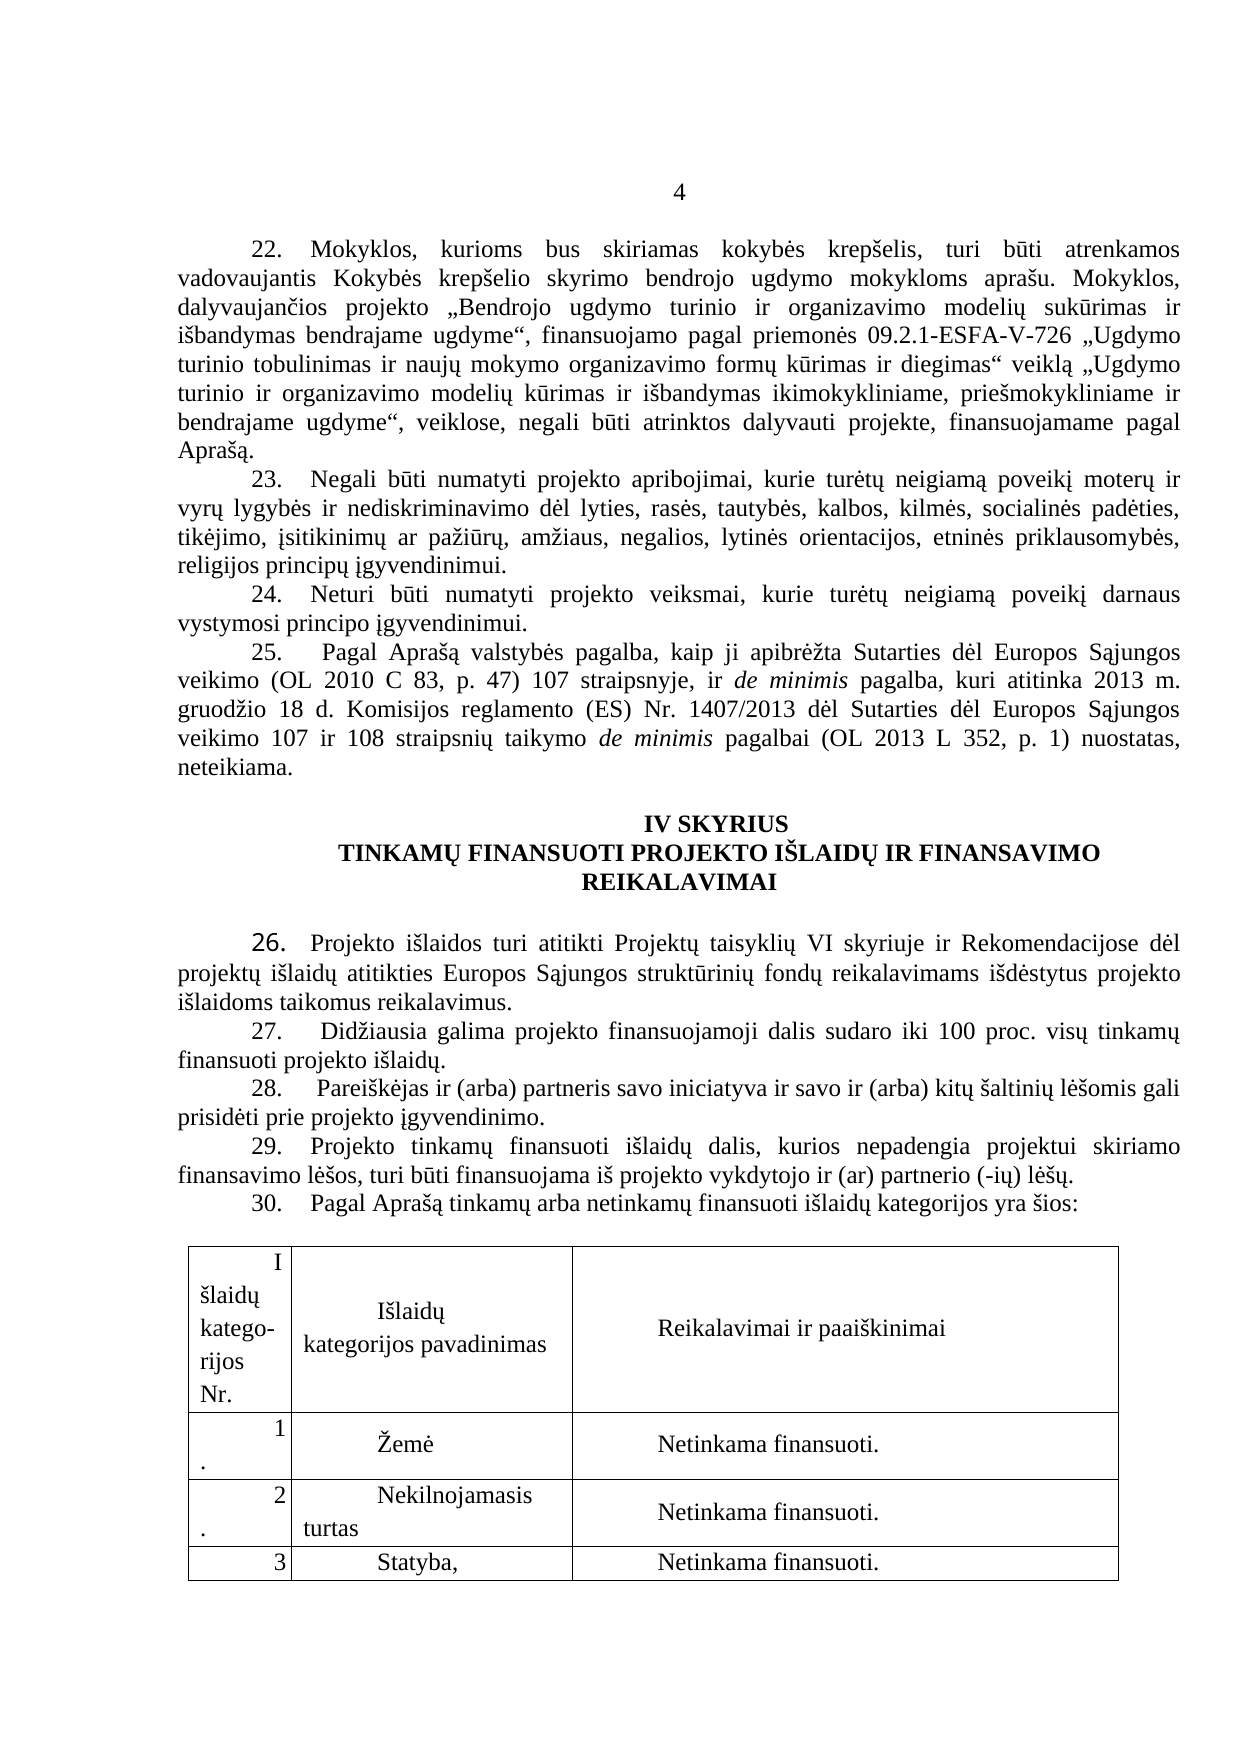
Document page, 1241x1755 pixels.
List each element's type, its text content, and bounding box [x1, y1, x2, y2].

text TINKAMŲ FINANSUOTI PROJEKTO IŠLAIDŲ IR FINANSAVIMO REIKALAVIMAI [177, 838, 1181, 896]
table_cell 3 [189, 1547, 291, 1580]
text 29. Projekto tinkamų finansuoti išlaidų dalis, kurios nepadengia projektui skiriamo finansavimo lėšos, turi būti finansuojama iš projekto vykdytojo ir (ar) partnerio (-ių) lėšų. [177, 1131, 1181, 1188]
table_cell 1. [189, 1413, 291, 1479]
text 26. Projekto išlaidos turi atitikti Projektų taisyklių VI skyriuje ir Rekomendacijose dėl projektų išlaidų atitikties Europos Sąjungos struktūrinių fondų reikalavimams išdėstytus projekto išlaidoms taikomus reikalavimus. [177, 924, 1181, 1016]
table_header Išlaidų kategorijos pavadinimas [292, 1247, 572, 1412]
table_header Išlaidų katego-rijos Nr. [189, 1247, 291, 1412]
text 28. Pareiškėjas ir (arba) partneris savo iniciatyva ir savo ir (arba) kitų šaltinių lėšomis gali prisidėti prie projekto įgyvendinimo. [177, 1073, 1181, 1131]
table_cell Netinkama finansuoti. [573, 1413, 1118, 1479]
text 24. Neturi būti numatyti projekto veiksmai, kurie turėtų neigiamą poveikį darnaus vystymosi principo įgyvendinimui. [177, 579, 1181, 637]
table_cell Žemė [292, 1413, 572, 1479]
text 23. Negali būti numatyti projekto apribojimai, kurie turėtų neigiamą poveikį moterų ir vyrų lygybės ir nediskriminavimo dėl lyties, rasės, tautybės, kalbos, kilmės, socialinės padėties, tikėjimo, įsitikinimų ar pažiūrų, amžiaus, negalios, lytinės orientacijos, etninės priklausomybės, religijos principų įgyvendinimui. [177, 464, 1181, 579]
table_cell Netinkama finansuoti. [573, 1547, 1118, 1580]
text 22. Mokyklos, kurioms bus skiriamas kokybės krepšelis, turi būti atrenkamos vadovaujantis Kokybės krepšelio skyrimo bendrojo ugdymo mokykloms aprašu. Mokyklos, dalyvaujančios projekto „Bendrojo ugdymo turinio ir organizavimo modelių sukūrimas ir išbandymas bendrajame ugdyme“, finansuojamo pagal priemonės 09.2.1-ESFA-V-726 „Ugdymo turinio tobulinimas ir naujų mokymo organizavimo formų kūrimas ir diegimas“ veiklą „Ugdymo turinio ir organizavimo modelių kūrimas ir išbandymas ikimokykliniame, priešmokykliniame ir bendrajame ugdyme“, veiklose, negali būti atrinktos dalyvauti projekte, finansuojamame pagal Aprašą. [177, 234, 1181, 464]
text 30. Pagal Aprašą tinkamų arba netinkamų finansuoti išlaidų kategorijos yra šios: [177, 1188, 1181, 1217]
table_cell Statyba, [292, 1547, 572, 1580]
table_cell Nekilnojamasis turtas [292, 1480, 572, 1546]
text 27. Didžiausia galima projekto finansuojamoji dalis sudaro iki 100 proc. visų tinkamų finansuoti projekto išlaidų. [177, 1016, 1181, 1073]
text 25. Pagal Aprašą valstybės pagalba, kaip ji apibrėžta Sutarties dėl Europos Sąjungos veikimo (OL 2010 C 83, p. 47) 107 straipsnyje, ir de minimis pagalba, kuri atitinka 2013 m. gruodžio 18 d. Komisijos reglamento (ES) Nr. 1407/2013 dėl Sutarties dėl Europos Sąjungos veikimo 107 ir 108 straipsnių taikymo de minimis pagalbai (OL 2013 L 352, p. 1) nuostatas, neteikiama. [177, 637, 1181, 781]
table_header Reikalavimai ir paaiškinimai [573, 1247, 1118, 1412]
table_cell 2. [189, 1480, 291, 1546]
text IV SKYRIUS [177, 809, 1181, 838]
table_cell Netinkama finansuoti. [573, 1480, 1118, 1546]
